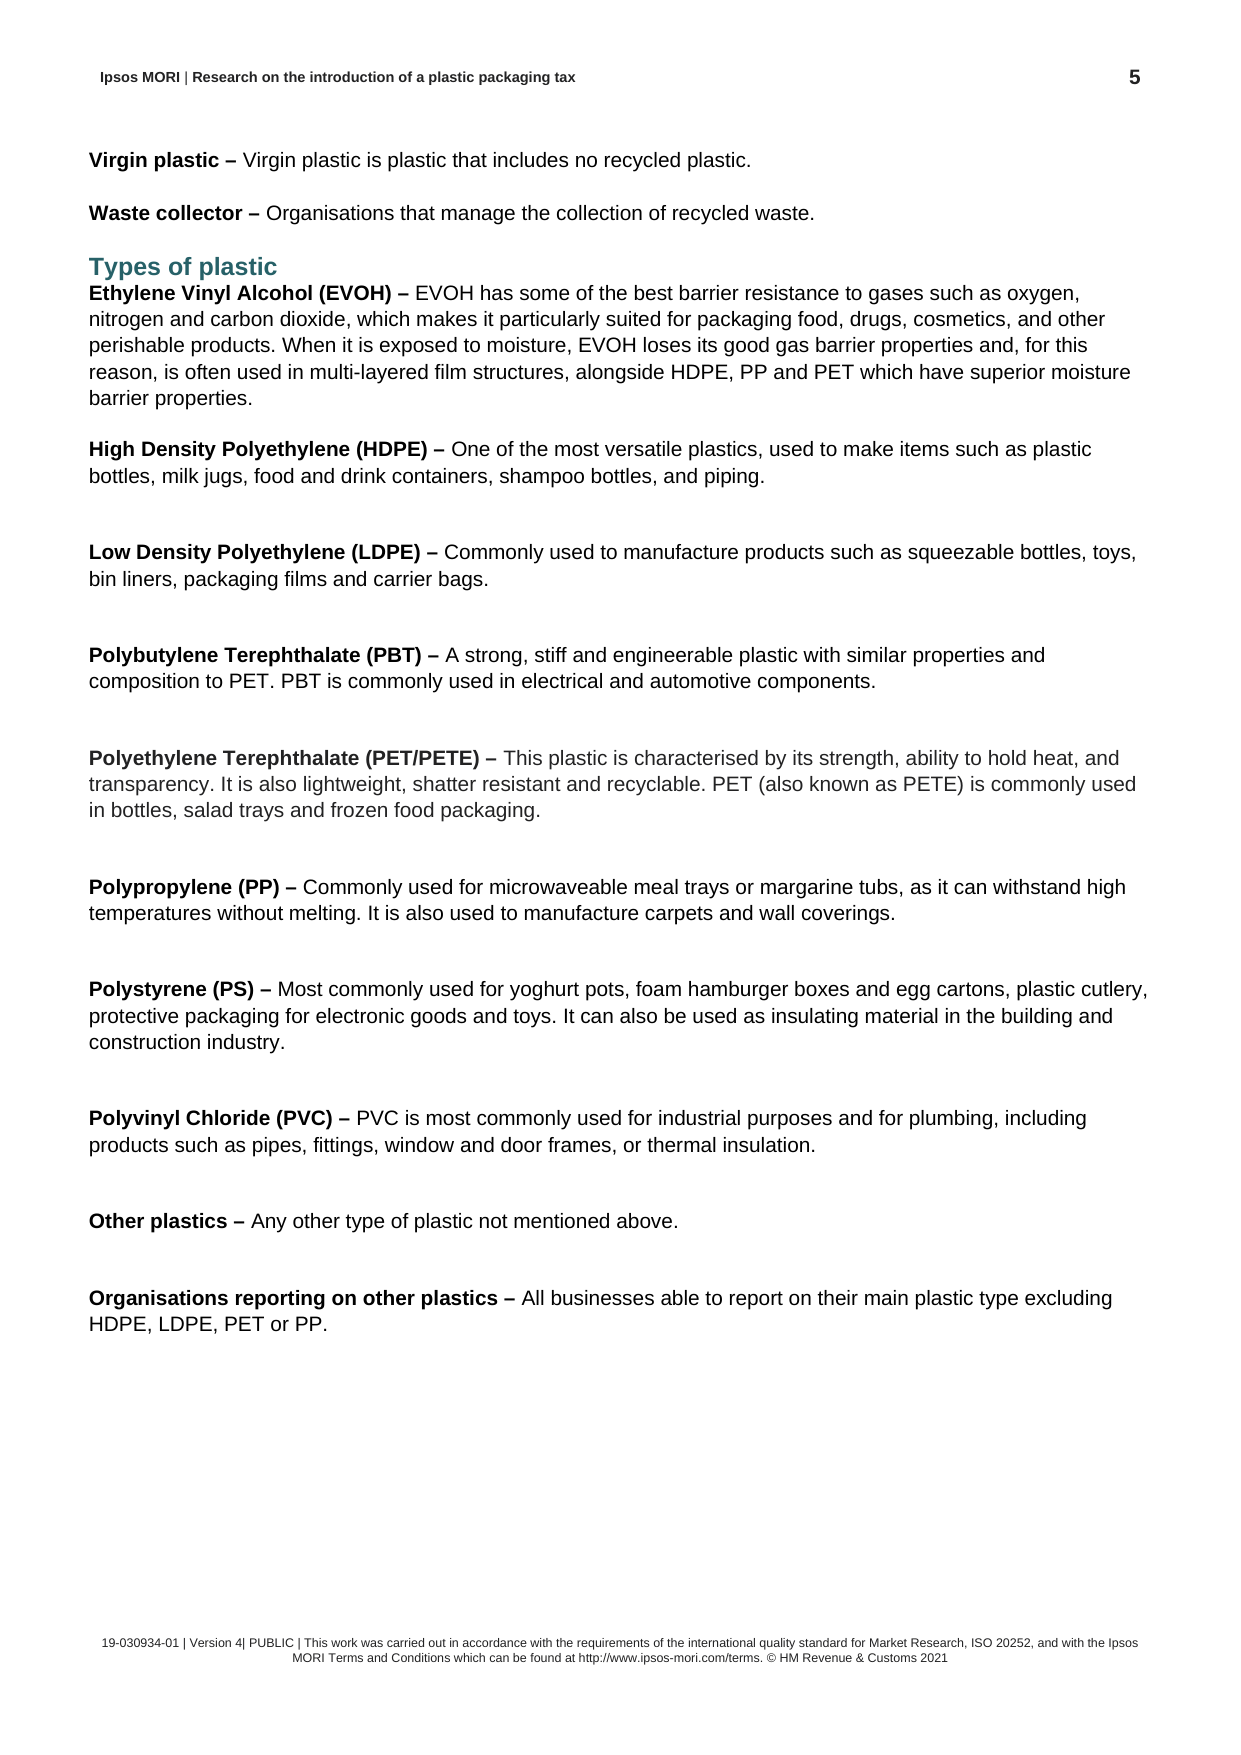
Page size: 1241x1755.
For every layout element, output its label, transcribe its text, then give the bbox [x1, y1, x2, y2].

text Organisations reporting on other plastics – All businesses able to report on their main plastic type excluding HDPE, LDPE, PET or PP. [89, 1285, 1152, 1336]
text Other plastics – Any other type of plastic not mentioned above. [89, 1209, 1152, 1233]
text Polyethylene Terephthalate (PET/PETE) – This plastic is characterised by its strength, ability to hold heat, and transparency. It is also lightweight, shatter resistant and recyclable. PET (also known as PETE) is commonly used in bottles, salad trays and frozen food packaging. [89, 745, 1152, 822]
subtitle Types of plastic [89, 252, 1152, 281]
text High Density Polyethylene (HDPE) – One of the most versatile plastics, used to make items such as plastic bottles, milk jugs, food and drink containers, shampoo bottles, and piping. [89, 437, 1152, 488]
text Polystyrene (PS) – Most commonly used for yoghurt pots, foam hamburger boxes and egg cartons, plastic cutlery, protective packaging for electronic goods and toys. It can also be used as insulating material in the building and construction industry. [89, 977, 1152, 1054]
text Ethylene Vinyl Alcohol (EVOH) – EVOH has some of the best barrier resistance to gases such as oxygen, nitrogen and carbon dioxide, which makes it particularly suited for packaging food, drugs, cosmetics, and other perishable products. When it is exposed to moisture, EVOH loses its good gas barrier properties and, for this reason, is often used in multi-layered film structures, alongside HDPE, PP and PET which have superior moisture barrier properties. [89, 281, 1152, 410]
text Polybutylene Terephthalate (PBT) – A strong, stiff and engineerable plastic with similar properties and composition to PET. PBT is commonly used in electrical and automotive components. [89, 643, 1152, 693]
text Waste collector – Organisations that manage the collection of recycled waste. [89, 200, 1152, 224]
text Virgin plastic – Virgin plastic is plastic that includes no recycled plastic. [89, 148, 1152, 172]
text Low Density Polyethylene (LDPE) – Commonly used to manufacture products such as squeezable bottles, toys, bin liners, packaging films and carrier bags. [89, 540, 1152, 590]
text Polypropylene (PP) – Commonly used for microwaveable meal trays or margarine tubs, as it can withstand high temperatures without melting. It is also used to manufacture carpets and wall coverings. [89, 874, 1152, 925]
text Polyvinyl Chloride (PVC) – PVC is most commonly used for industrial purposes and for plumbing, including products such as pipes, fittings, window and door frames, or thermal insulation. [89, 1106, 1152, 1157]
